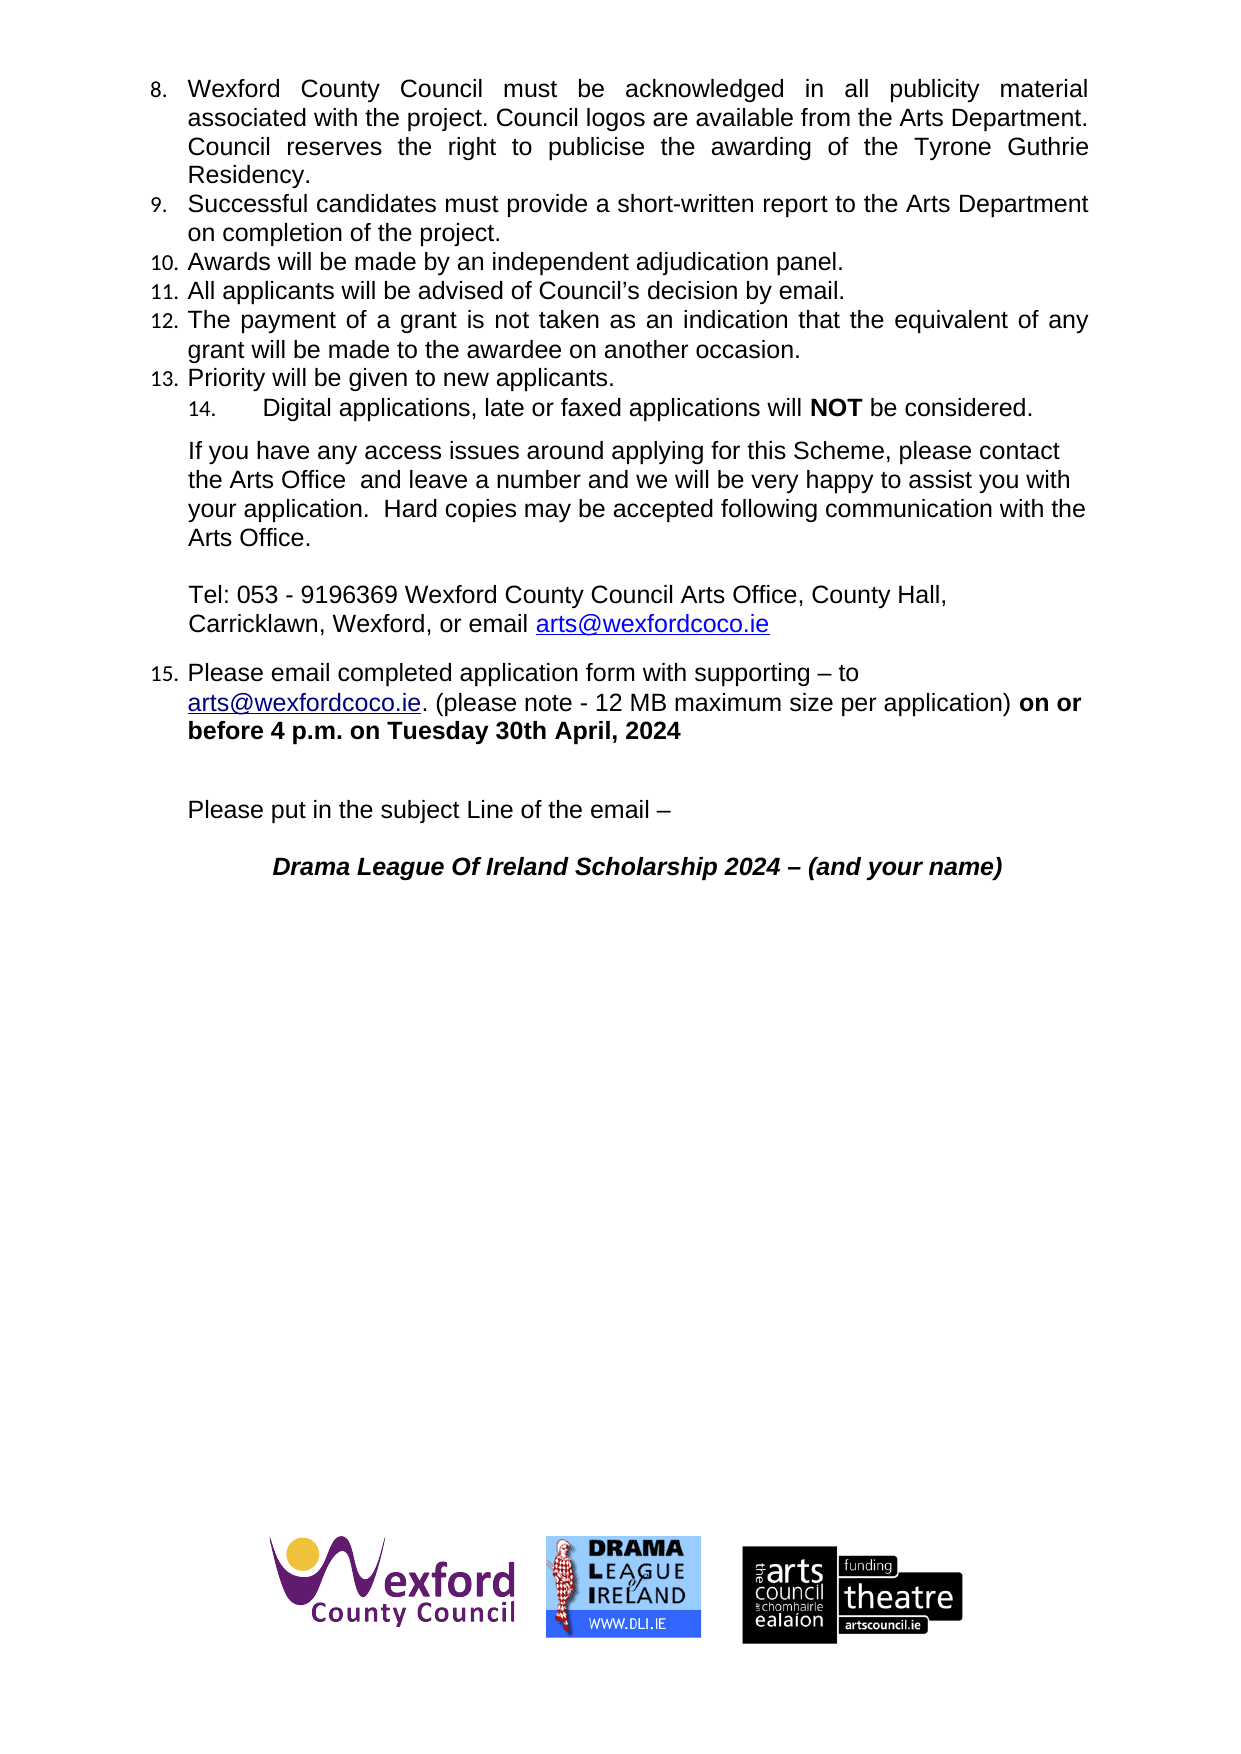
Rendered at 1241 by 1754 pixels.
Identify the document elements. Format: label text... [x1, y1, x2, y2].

list Digital applications, late or faxed applications will NOT be considered. [187, 392, 1090, 422]
list All applicants will be advised of Council’s decision by email. [150, 276, 1090, 305]
text Tel: 053 - 9196369 Wexford County Council Arts Office, County Hall, Carricklawn, Wexford, or email arts@wexfordcoco.ie [188, 580, 1090, 637]
list Wexford County Council must be acknowledged in all publicity material associated with the project. Council logos are available from the Arts Department. Council reserves the right to publicise the awarding of the Tyrone Guthrie Residency. [150, 74, 1090, 189]
list Awards will be made by an independent adjudication panel. [150, 247, 1090, 276]
list Please email completed application form with supporting – to arts@wexfordcoco.ie. (please note - 12 MB maximum size per application) on or before 4 p.m. on Tuesday 30th April, 2024 [150, 658, 1090, 745]
list The payment of a grant is not taken as an indication that the equivalent of any grant will be made to the awardee on another occasion. [150, 305, 1090, 363]
text Drama League Of Ireland Scholarship 2024 – (and your name) [187, 852, 1090, 881]
text Please put in the subject Line of the email – [150, 794, 1090, 823]
list Priority will be given to new applicants. [150, 363, 1090, 392]
list Successful candidates must provide a short-written report to the Arts Department on completion of the project. [150, 189, 1090, 247]
text If you have any access issues around applying for this Scheme, please contact the Arts Office and leave a number and we will be very happy to assist you with your application. Hard copies may be accepted following communication with the Arts Office. [188, 436, 1090, 551]
